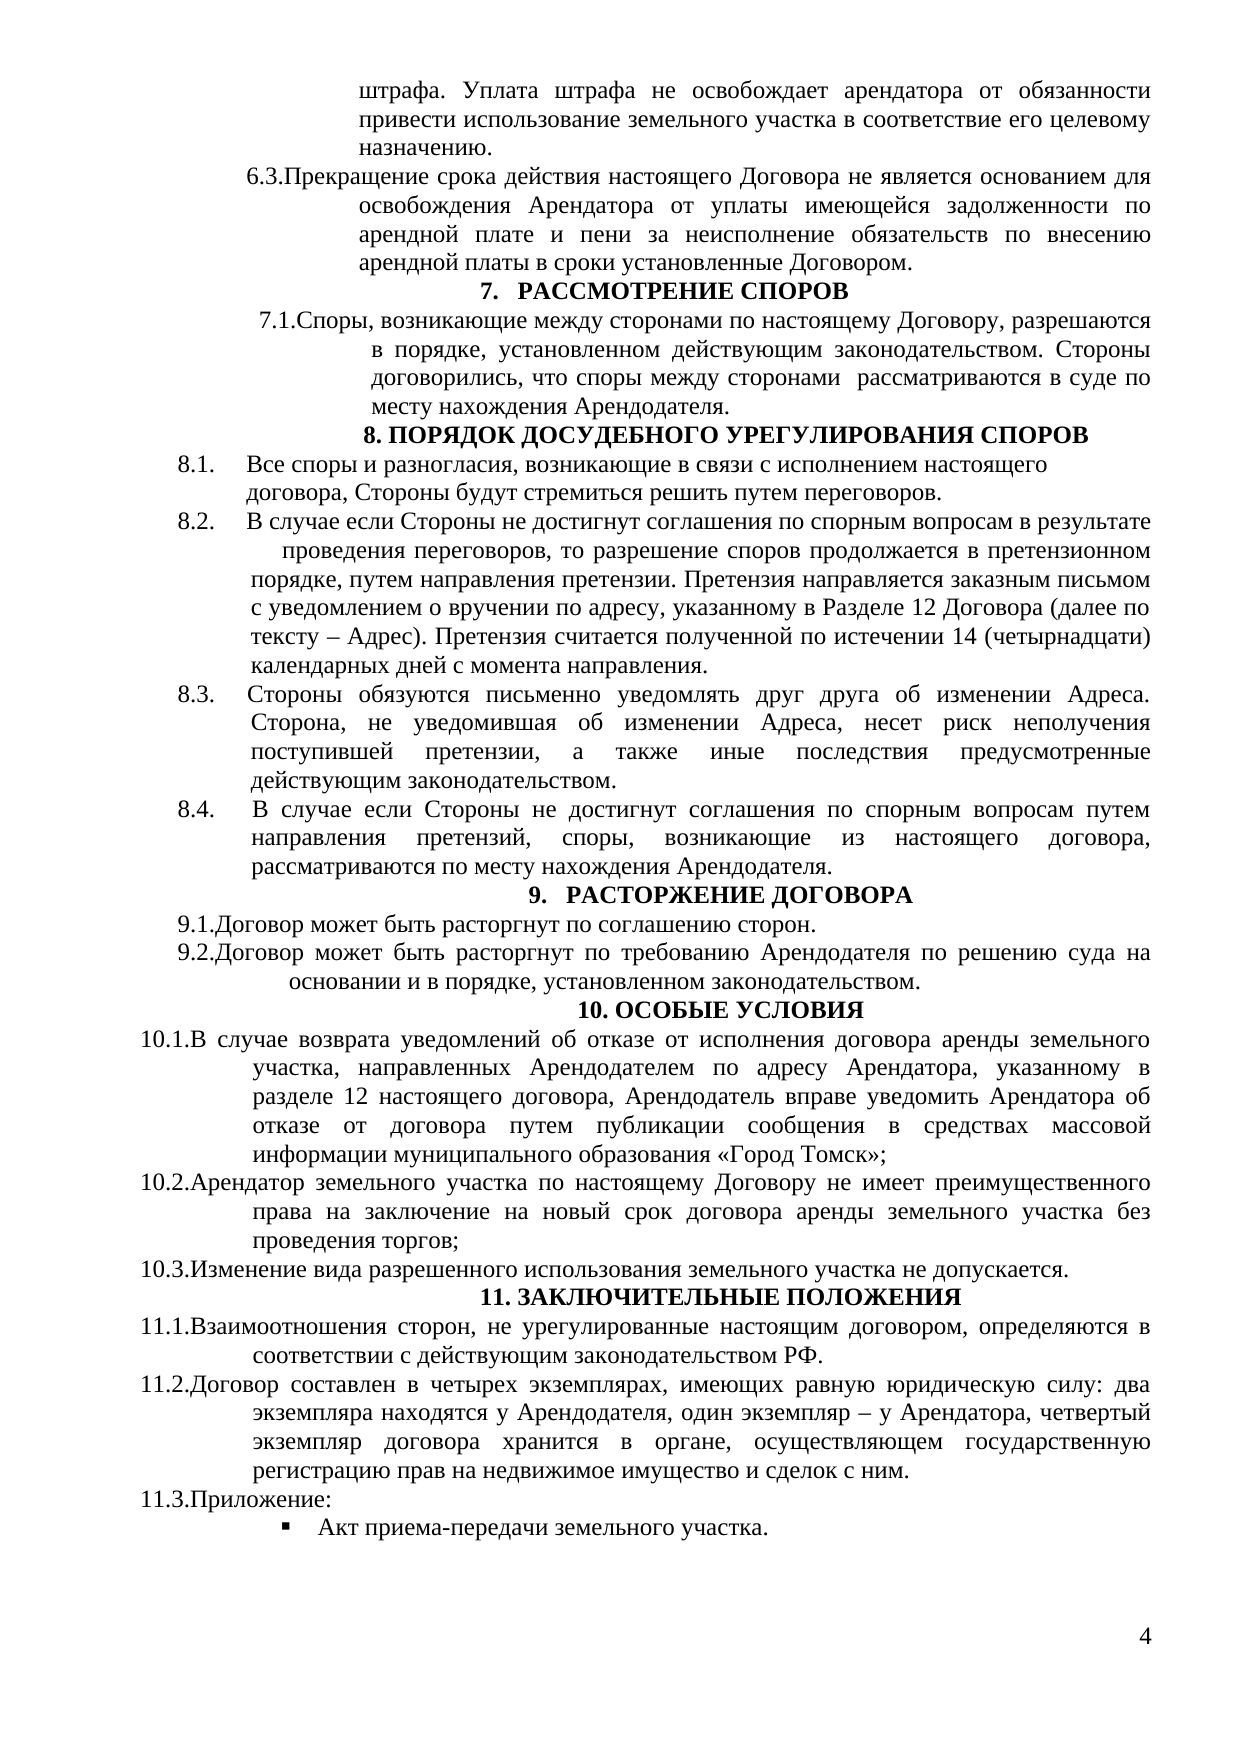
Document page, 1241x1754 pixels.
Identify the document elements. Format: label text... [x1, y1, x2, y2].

text 8. ПОРЯДОК ДОСУДЕБНОГО УРЕГУЛИРОВАНИЯ СПОРОВ [251, 420, 1152, 449]
list Договор может быть расторгнут по соглашению сторон. [177, 909, 1152, 937]
list Приложение: [140, 1484, 1152, 1512]
list Споры, возникающие между сторонами по настоящему Договору, разрешаются в порядке, установленном действующим законодательством. Стороны договорились, что споры между сторонами рассматриваются в суде по месту нахождения Арендодателя. [258, 305, 1152, 420]
text 8.3. Стороны обязуются письменно уведомлять друг друга об изменении Адреса. Сторона, не уведомившая об изменении Адреса, несет риск неполучения поступившей претензии, а также иные последствия предусмотренные действующим законодательством. [177, 679, 1152, 794]
list Прекращение срока действия настоящего Договора не является основанием для освобождения Арендатора от уплаты имеющейся задолженности по арендной плате и пени за неисполнение обязательств по внесению арендной платы в сроки установленные Договором. [246, 161, 1152, 276]
list Договор составлен в четырех экземплярах, имеющих равную юридическую силу: два экземпляра находятся у Арендодателя, один экземпляр – у Арендатора, четвертый экземпляр договора хранится в органе, осуществляющем государственную регистрацию прав на недвижимое имущество и сделок с ним. [140, 1369, 1152, 1484]
list штрафа. Уплата штрафа не освобождает арендатора от обязанности привести использование земельного участка в соответствие его целевому назначению. [246, 75, 1152, 161]
text проведения переговоров, то разрешение споров продолжается в претензионном порядке, путем направления претензии. Претензия направляется заказным письмом с уведомлением о вручении по адресу, указанному в Разделе 12 Договора (далее по тексту – Адрес). Претензия считается полученной по истечении 14 (четырнадцати) календарных дней с момента направления. [177, 535, 1152, 679]
text договора, Стороны будут стремиться решить путем переговоров. [177, 477, 1152, 506]
list Договор может быть расторгнут по требованию Арендодателя по решению суда на основании и в порядке, установленном законодательством. [177, 937, 1152, 995]
list Взаимоотношения сторон, не урегулированные настоящим договором, определяются в соответствии с действующим законодательством РФ. [140, 1311, 1152, 1369]
list В случае возврата уведомлений об отказе от исполнения договора аренды земельного участка, направленных Арендодателем по адресу Арендатора, указанному в разделе 12 настоящего договора, Арендодатель вправе уведомить Арендатора об отказе от договора путем публикации сообщения в средствах массовой информации муниципального образования «Город Томск»; [140, 1024, 1152, 1167]
text 8.4. В случае если Стороны не достигнут соглашения по спорным вопросам путем направления претензий, споры, возникающие из настоящего договора, рассматриваются по месту нахождения Арендодателя. [177, 794, 1152, 880]
text 8.2. В случае если Стороны не достигнут соглашения по спорным вопросам в результате [177, 506, 1152, 535]
list ОСОБЫЕ УСЛОВИЯ [290, 995, 1152, 1024]
list Акт приема-передачи земельного участка. [280, 1512, 1152, 1541]
text 8.1. Все споры и разногласия, возникающие в связи с исполнением настоящего [177, 449, 1152, 477]
list Изменение вида разрешенного использования земельного участка не допускается. [140, 1254, 1152, 1282]
list РАСТОРЖЕНИЕ ДОГОВОРА [290, 880, 1152, 909]
list Арендатор земельного участка по настоящему Договору не имеет преимущественного права на заключение на новый срок договора аренды земельного участка без проведения торгов; [140, 1167, 1152, 1254]
list ЗАКЛЮЧИТЕЛЬНЫЕ ПОЛОЖЕНИЯ [290, 1282, 1152, 1311]
list РАССМОТРЕНИЕ СПОРОВ [177, 276, 1152, 305]
